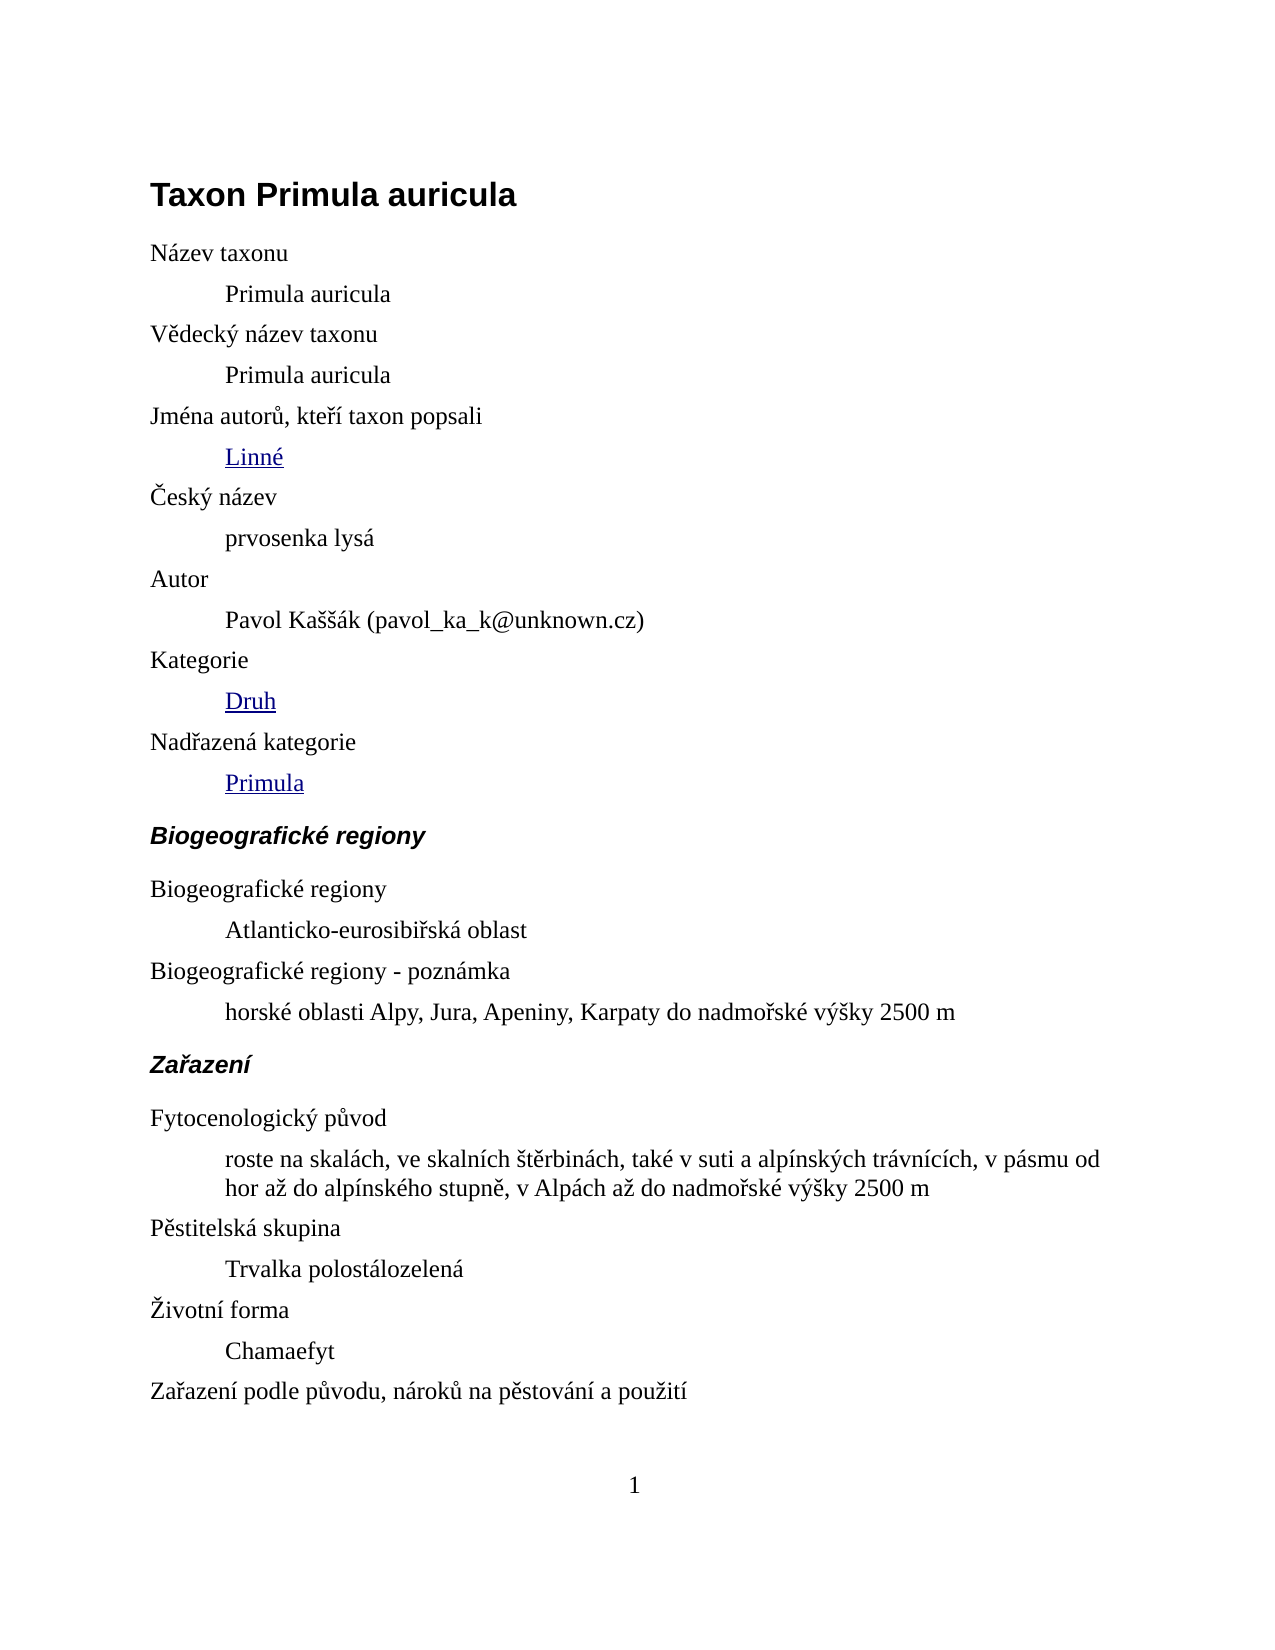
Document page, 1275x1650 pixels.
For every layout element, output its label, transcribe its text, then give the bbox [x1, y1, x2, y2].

text Nadřazená kategorie [150, 727, 1125, 756]
text Pěstitelská skupina [150, 1213, 1125, 1242]
text Primula auricula [225, 279, 1125, 308]
text Autor [150, 564, 1125, 593]
text Životní forma [150, 1295, 1125, 1324]
text Fytocenologický původ [150, 1103, 1125, 1132]
subtitle Zařazení [150, 1050, 1125, 1079]
text Linné [225, 442, 1125, 471]
text Jména autorů, kteří taxon popsali [150, 401, 1125, 430]
text Pavol Kaššák (pavol_ka_k@unknown.cz) [225, 605, 1125, 633]
subtitle Biogeografické regiony [150, 821, 1125, 850]
text Druh [225, 686, 1125, 715]
text Název taxonu [150, 238, 1125, 267]
text Biogeografické regiony [150, 874, 1125, 903]
text horské oblasti Alpy, Jura, Apeniny, Karpaty do nadmořské výšky 2500 m [225, 997, 1125, 1025]
text Primula auricula [225, 360, 1125, 389]
text Atlanticko-eurosibiřská oblast [225, 915, 1125, 944]
text Kategorie [150, 645, 1125, 674]
text Biogeografické regiony - poznámka [150, 956, 1125, 984]
text Chamaefyt [225, 1336, 1125, 1364]
text roste na skalách, ve skalních štěrbinách, také v suti a alpínských trávnících, v pásmu od hor až do alpínského stupně, v Alpách až do nadmořské výšky 2500 m [225, 1144, 1125, 1202]
text Zařazení podle původu, nároků na pěstování a použití [150, 1376, 1125, 1405]
text prvosenka lysá [225, 523, 1125, 552]
subtitle Taxon Primula auricula [150, 175, 1125, 214]
text Vědecký název taxonu [150, 319, 1125, 348]
text Český název [150, 482, 1125, 511]
text Trvalka polostálozelená [225, 1254, 1125, 1283]
text Primula [225, 768, 1125, 796]
